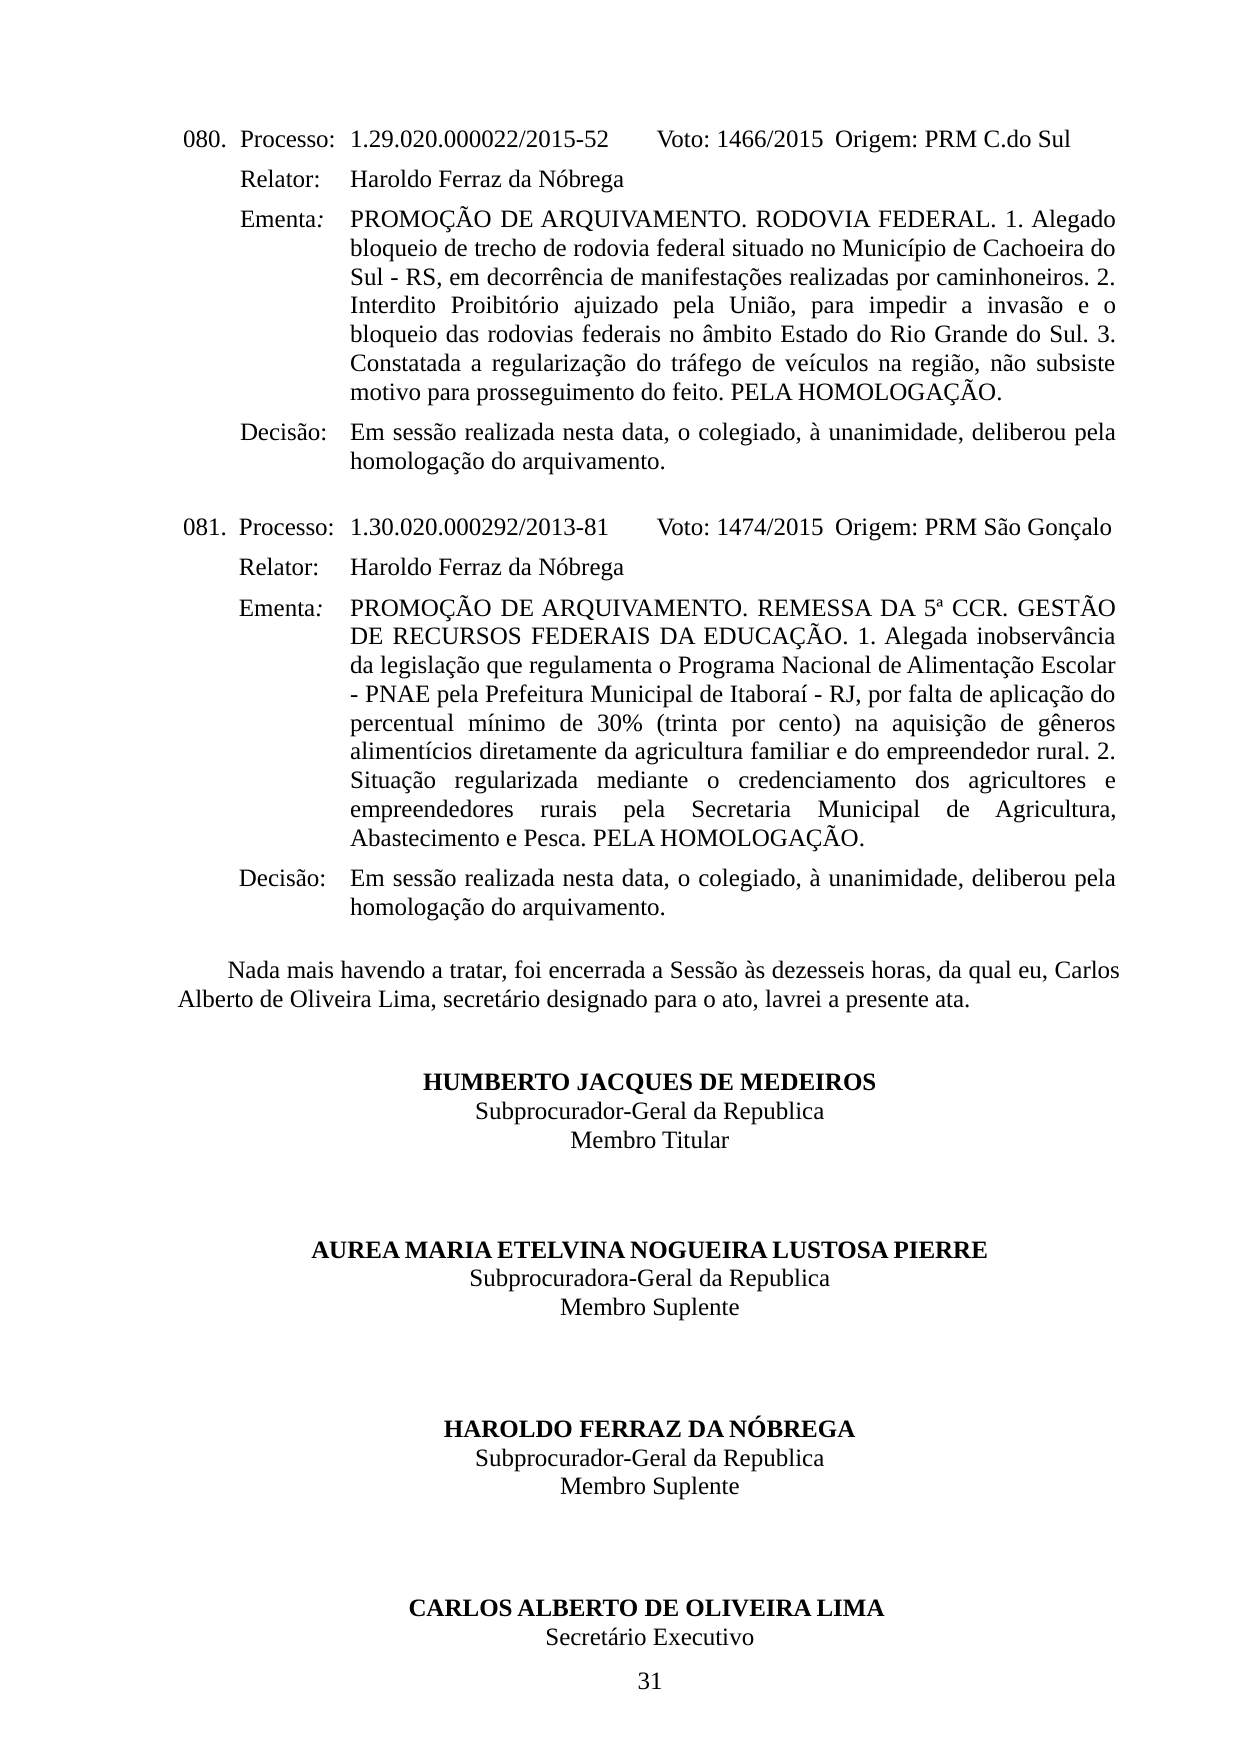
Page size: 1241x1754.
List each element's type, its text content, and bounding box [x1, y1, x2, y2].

table_header Processo: [234, 118, 344, 158]
table_cell [177, 158, 234, 198]
table_cell [177, 411, 234, 480]
table_cell [177, 199, 234, 411]
table_cell Decisão: [234, 411, 344, 480]
table_header Origem: PRM C.do Sul [829, 118, 1122, 158]
text HUMBERTO JACQUES DE MEDEIROS [177, 1067, 1122, 1096]
subtitle Secretário Executivo [177, 1622, 1122, 1650]
table_cell Relator: [233, 547, 344, 587]
table_header Processo: [233, 507, 344, 547]
table_header 1.29.020.000022/2015-52 [344, 118, 651, 158]
table_cell Haroldo Ferraz da Nóbrega [344, 158, 1122, 198]
text Subprocurador-Geral da Republica [177, 1096, 1122, 1125]
table_cell Decisão: [233, 857, 344, 926]
table_cell Ementa: [233, 587, 344, 857]
table_header Voto: 1466/2015 [651, 118, 829, 158]
table_cell Haroldo Ferraz da Nóbrega [344, 547, 1122, 587]
table_cell [177, 857, 233, 926]
table_header Voto: 1474/2015 [651, 507, 829, 547]
text Nada mais havendo a tratar, foi encerrada a Sessão às dezesseis horas, da qual eu, Carlos Alberto de Oliveira Lima, secretário designado para o ato, lavrei a presente ata. [177, 955, 1122, 1012]
table_header 081. [177, 507, 233, 547]
text Membro Titular [177, 1125, 1122, 1154]
table_cell Ementa: [234, 199, 344, 411]
table_cell PROMOÇÃO DE ARQUIVAMENTO. RODOVIA FEDERAL. 1. Alegado bloqueio de trecho de rodovia federal situado no Município de Cachoeira do Sul - RS, em decorrência de manifestações realizadas por caminhoneiros. 2. Interdito Proibitório ajuizado pela União, para impedir a invasão e o bloqueio das rodovias federais no âmbito Estado do Rio Grande do Sul. 3. Constatada a regularização do tráfego de veículos na região, não subsiste motivo para prosseguimento do feito. PELA HOMOLOGAÇÃO. [344, 199, 1122, 411]
text AUREA MARIA ETELVINA NOGUEIRA LUSTOSA PIERRE [177, 1235, 1122, 1263]
table_cell PROMOÇÃO DE ARQUIVAMENTO. REMESSA DA 5ª CCR. GESTÃO DE RECURSOS FEDERAIS DA EDUCAÇÃO. 1. Alegada inobservância da legislação que regulamenta o Programa Nacional de Alimentação Escolar - PNAE pela Prefeitura Municipal de Itaboraí - RJ, por falta de aplicação do percentual mínimo de 30% (trinta por cento) na aquisição de gêneros alimentícios diretamente da agricultura familiar e do empreendedor rural. 2. Situação regularizada mediante o credenciamento dos agricultores e empreendedores rurais pela Secretaria Municipal de Agricultura, Abastecimento e Pesca. PELA HOMOLOGAÇÃO. [344, 587, 1122, 857]
table_cell [177, 587, 233, 857]
text HAROLDO FERRAZ DA NÓBREGA [177, 1414, 1122, 1443]
text CARLOS ALBERTO DE OLIVEIRA LIMA [177, 1593, 1122, 1622]
table_cell Em sessão realizada nesta data, o colegiado, à unanimidade, deliberou pela homologação do arquivamento. [344, 857, 1122, 926]
table_header Origem: PRM São Gonçalo [829, 507, 1122, 547]
table_cell Relator: [234, 158, 344, 198]
table_cell [177, 547, 233, 587]
table_header 080. [177, 118, 234, 158]
text Membro Suplente [177, 1292, 1122, 1321]
text Membro Suplente [177, 1471, 1122, 1500]
table_cell Em sessão realizada nesta data, o colegiado, à unanimidade, deliberou pela homologação do arquivamento. [344, 411, 1122, 480]
text Subprocurador-Geral da Republica [177, 1443, 1122, 1471]
text Subprocuradora-Geral da Republica [177, 1263, 1122, 1292]
table_header 1.30.020.000292/2013-81 [344, 507, 651, 547]
